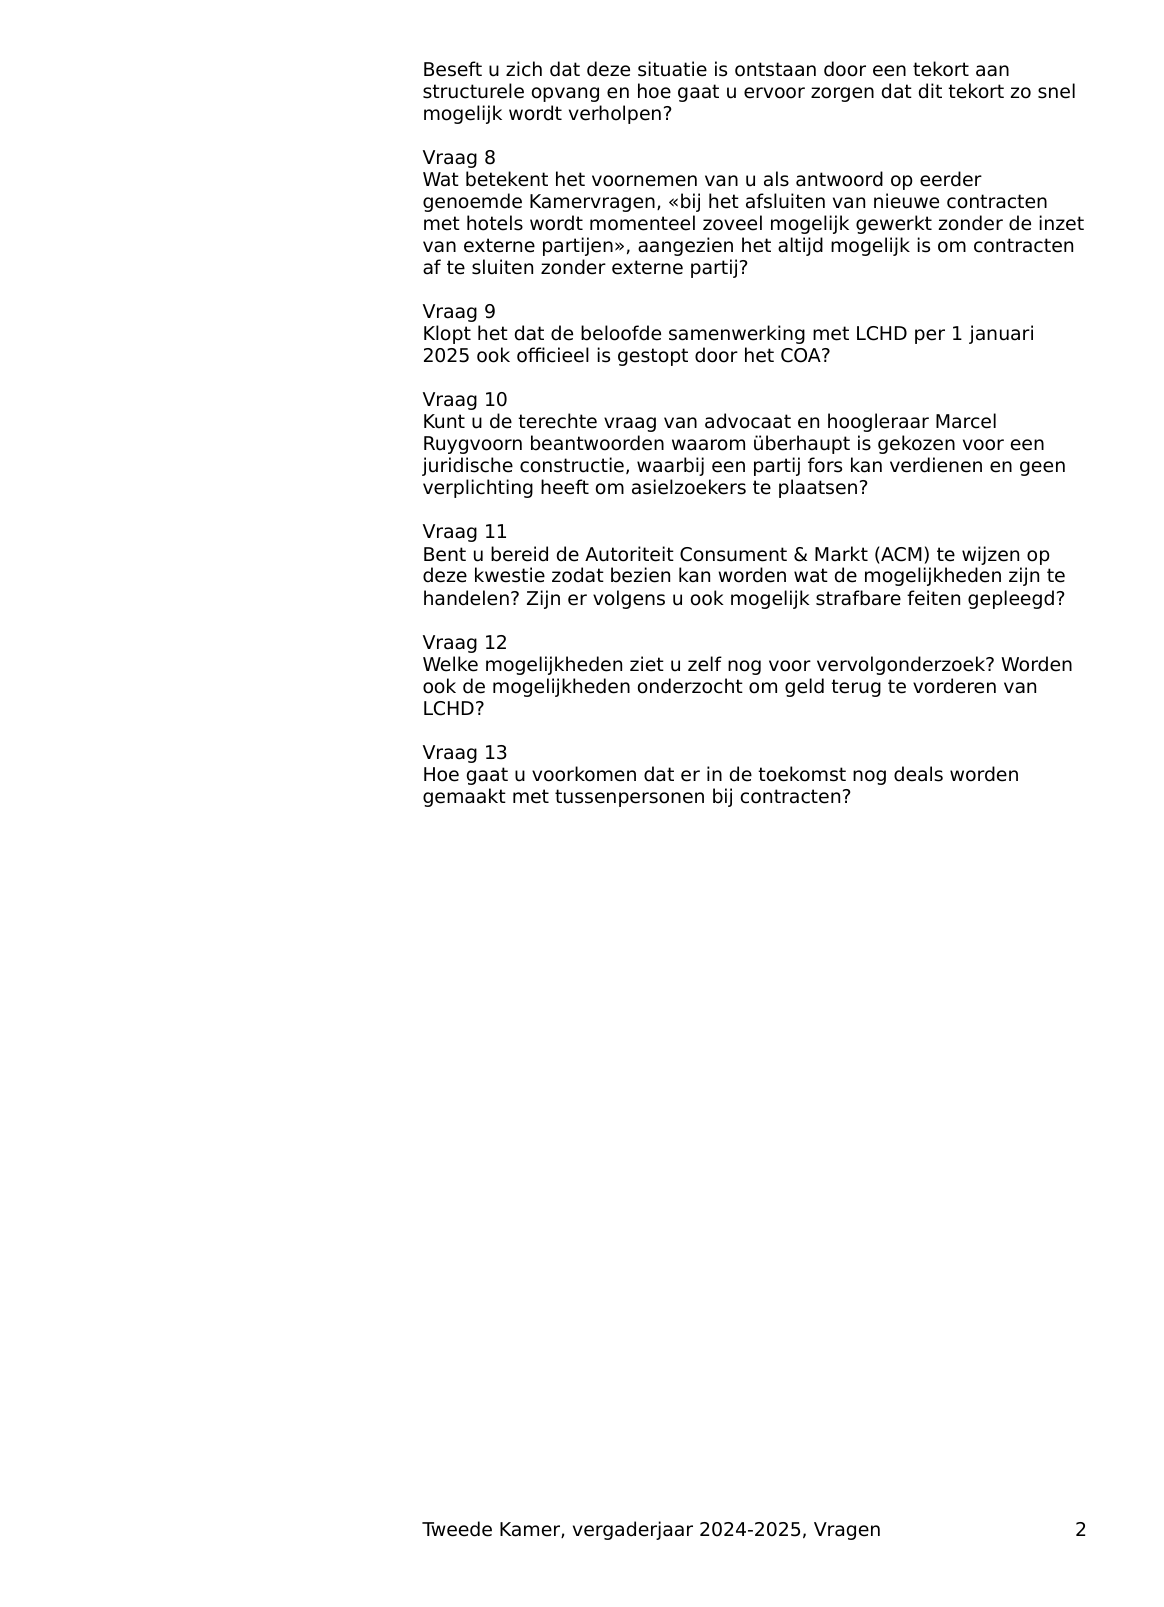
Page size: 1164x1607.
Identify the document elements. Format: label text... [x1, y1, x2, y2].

text Vraag 11 [422, 521, 1087, 543]
text Vraag 13 [422, 742, 1087, 764]
text Wat betekent het voornemen van u als antwoord op eerder genoemde Kamervragen, «bij het afsluiten van nieuwe contracten met hotels wordt momenteel zoveel mogelijk gewerkt zonder de inzet van externe partijen», aangezien het altijd mogelijk is om contracten af te sluiten zonder externe partij? [422, 169, 1087, 279]
text Vraag 12 [422, 632, 1087, 653]
text Vraag 8 [422, 147, 1087, 169]
text Bent u bereid de Autoriteit Consument & Markt (ACM) te wijzen op deze kwestie zodat bezien kan worden wat de mogelijkheden zijn te handelen? Zijn er volgens u ook mogelijk strafbare feiten gepleegd? [422, 543, 1087, 609]
text Kunt u de terechte vraag van advocaat en hoogleraar Marcel Ruygvoorn beantwoorden waarom überhaupt is gekozen voor een juridische constructie, waarbij een partij fors kan verdienen en geen verplichting heeft om asielzoekers te plaatsen? [422, 411, 1087, 499]
text Klopt het dat de beloofde samenwerking met LCHD per 1 januari 2025 ook officieel is gestopt door het COA? [422, 323, 1087, 367]
text Beseft u zich dat deze situatie is ontstaan door een tekort aan structurele opvang en hoe gaat u ervoor zorgen dat dit tekort zo snel mogelijk wordt verholpen? [422, 59, 1087, 125]
text Vraag 9 [422, 301, 1087, 323]
text Vraag 10 [422, 389, 1087, 411]
text Welke mogelijkheden ziet u zelf nog voor vervolgonderzoek? Worden ook de mogelijkheden onderzocht om geld terug te vorderen van LCHD? [422, 653, 1087, 719]
text Hoe gaat u voorkomen dat er in de toekomst nog deals worden gemaakt met tussenpersonen bij contracten? [422, 764, 1087, 808]
